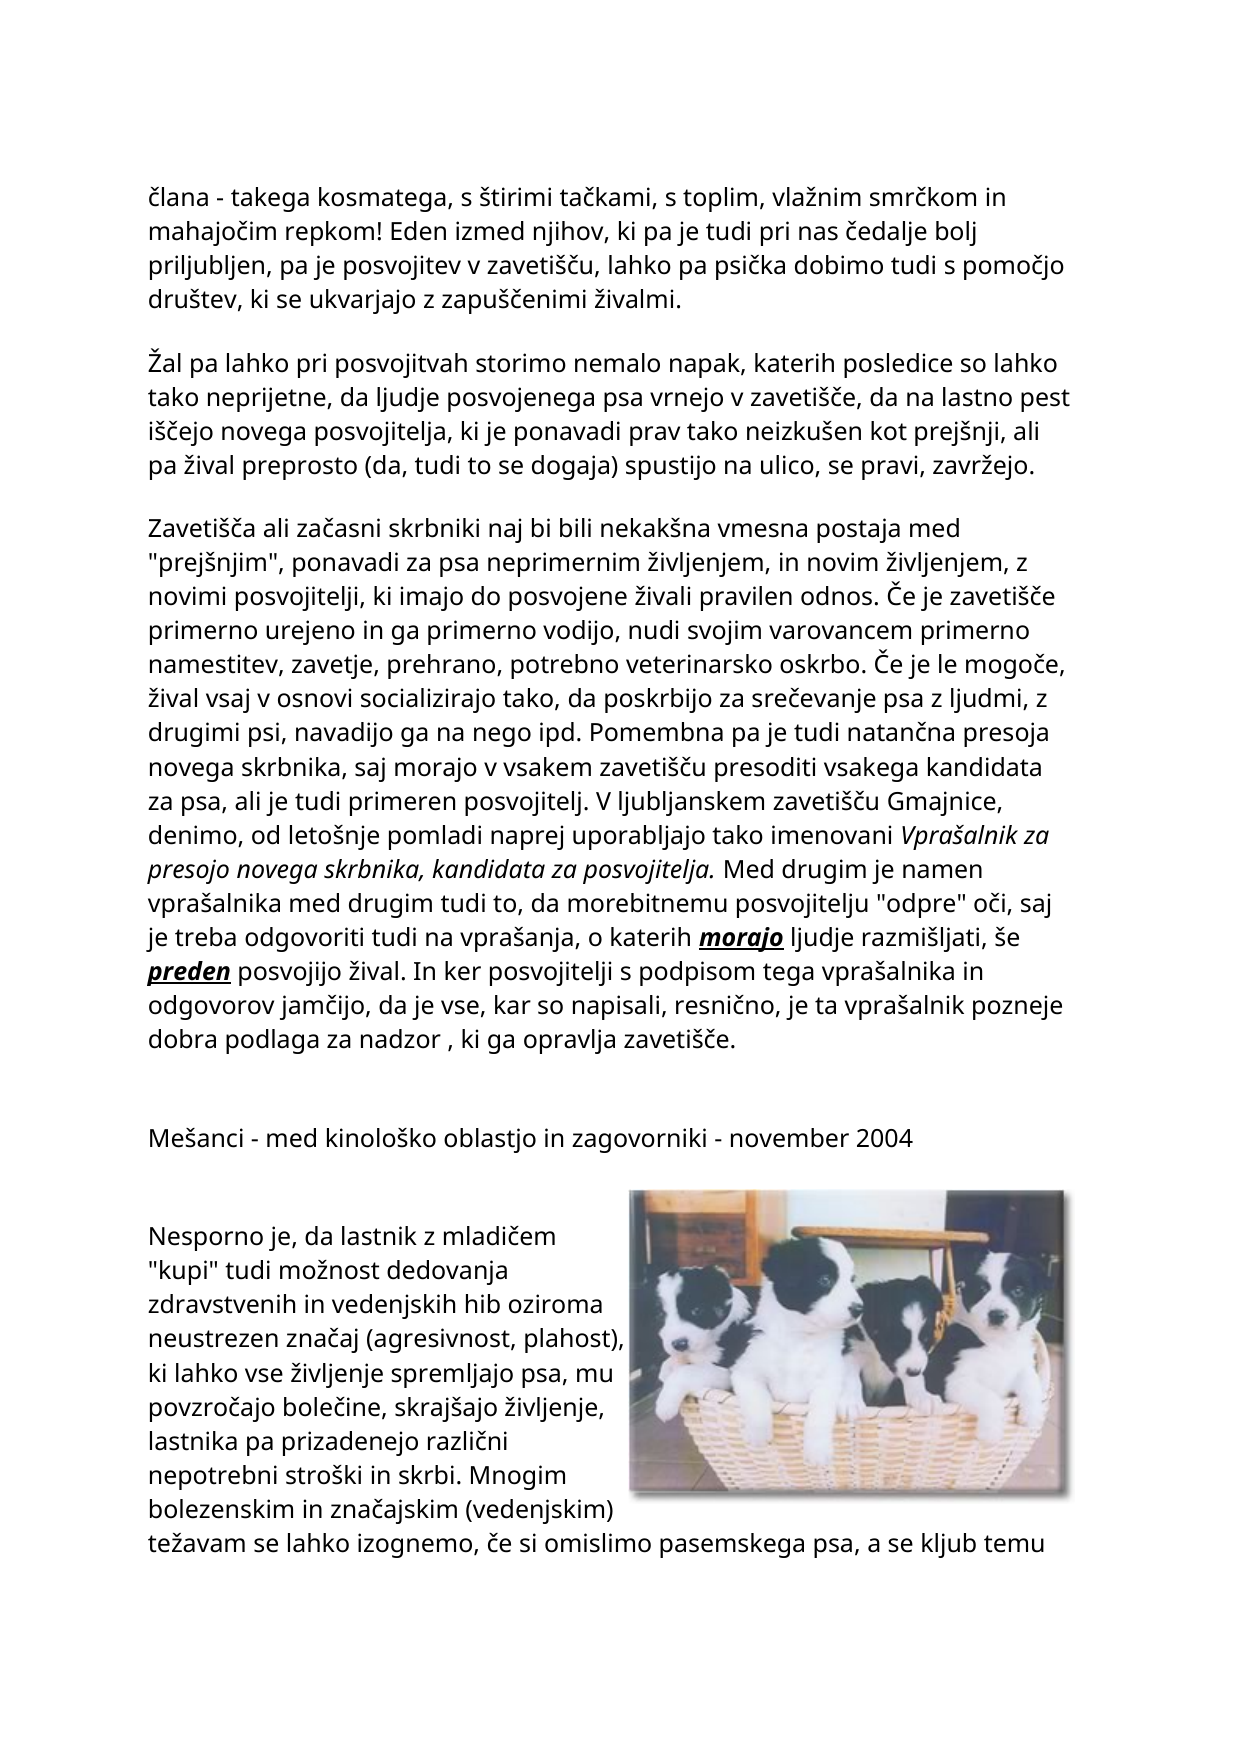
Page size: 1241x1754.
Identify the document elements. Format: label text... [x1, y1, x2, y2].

picture [628, 1189, 1075, 1504]
table_cell Nesporno je, da lastnik z mladičem "kupi" tudi možnost dedovanja zdravstvenih in vedenjskih hib oziroma neustrezen značaj (agresivnost, plahost), ki lahko vse življenje spremljajo psa, mu povzročajo bolečine, skrajšajo življenje, lastnika pa prizadenejo različni nepotrebni stroški in skrbi. Mnogim bolezenskim in značajskim (vedenjskim) težavam se lahko izognemo, če si omislimo pasemskega psa, a se kljub temu [145, 1187, 1077, 1563]
table_cell Mešanci - med kinološko oblastjo in zagovorniki - november 2004 [145, 1088, 1077, 1187]
table_cell člana - takega kosmatega, s štirimi tačkami, s toplim, vlažnim smrčkom in mahajočim repkom! Eden izmed njihov, ki pa je tudi pri nas čedalje bolj priljubljen, pa je posvojitev v zavetišču, lahko pa psička dobimo tudi s pomočjo društev, ki se ukvarjajo z zapuščenimi živalmi. Žal pa lahko pri posvojitvah storimo nemalo napak, katerih posledice so lahko tako neprijetne, da ljudje posvojenega psa vrnejo v zavetišče, da na lastno pest iščejo novega posvojitelja, ki je ponavadi prav tako neizkušen kot prejšnji, ali pa žival preprosto (da, tudi to se dogaja) spustijo na ulico, se pravi, zavržejo. Zavetišča ali začasni skrbniki naj bi bili nekakšna vmesna postaja med "prejšnjim", ponavadi za psa neprimernim življenjem, in novim življenjem, z novimi posvojitelji, ki imajo do posvojene živali pravilen odnos. Če je zavetišče primerno urejeno in ga primerno vodijo, nudi svojim varovancem primerno namestitev, zavetje, prehrano, potrebno veterinarsko oskrbo. Če je le mogoče, žival vsaj v osnovi socializirajo tako, da poskrbijo za srečevanje psa z ljudmi, z drugimi psi, navadijo ga na nego ipd. Pomembna pa je tudi natančna presoja novega skrbnika, saj morajo v vsakem zavetišču presoditi vsakega kandidata za psa, ali je tudi primeren posvojitelj. V ljubljanskem zavetišču Gmajnice, denimo, od letošnje pomladi naprej uporabljajo tako imenovani Vprašalnik za presojo novega skrbnika, kandidata za posvojitelja. Med drugim je namen vprašalnika med drugim tudi to, da morebitnemu posvojitelju "odpre" oči, saj je treba odgovoriti tudi na vprašanja, o katerih morajo ljudje razmišljati, še preden posvojijo žival. In ker posvojitelji s podpisom tega vprašalnika in odgovorov jamčijo, da je vse, kar so napisali, resnično, je ta vprašalnik pozneje dobra podlaga za nadzor , ki ga opravlja zavetišče. [145, 148, 1077, 1088]
